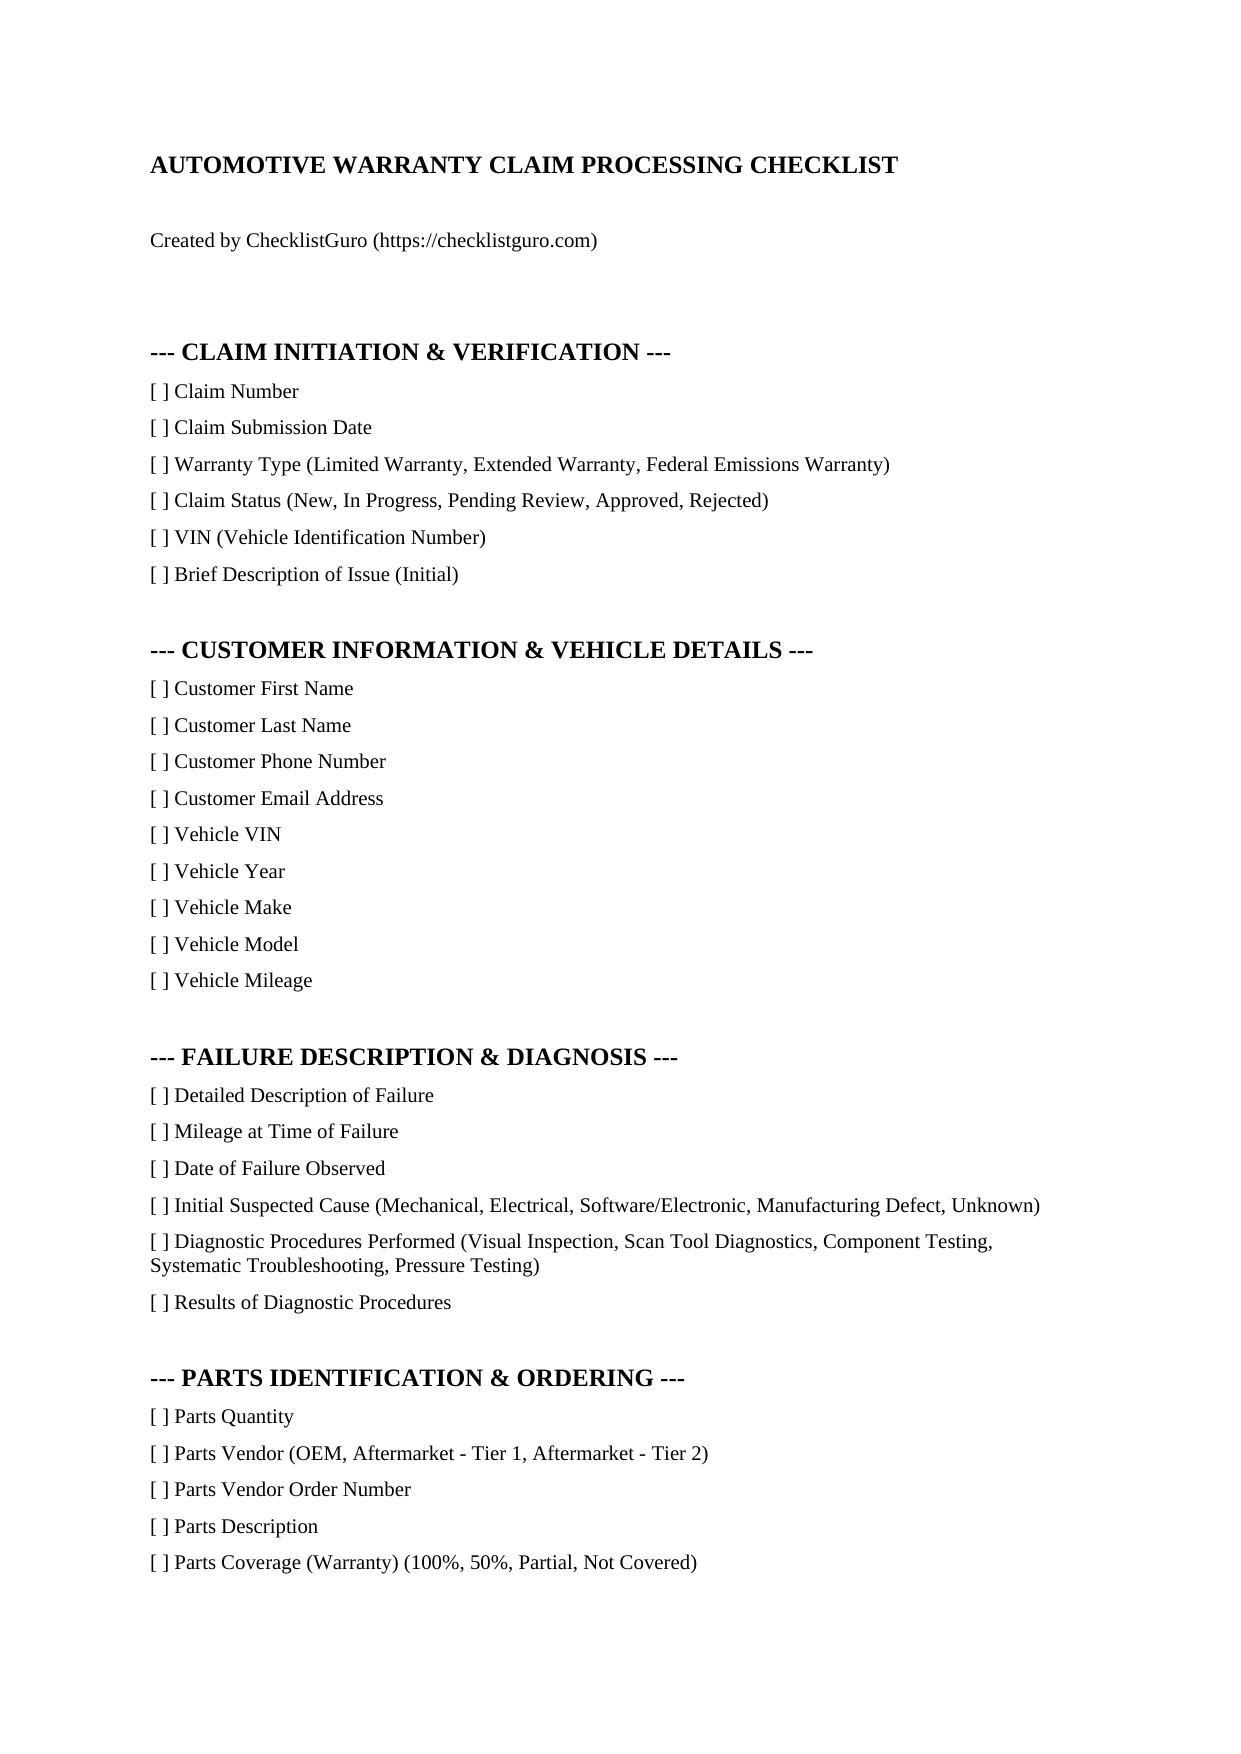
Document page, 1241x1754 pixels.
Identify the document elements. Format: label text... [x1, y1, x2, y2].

text [ ] Vehicle VIN [150, 822, 1090, 846]
text [ ] Parts Description [150, 1514, 1090, 1538]
text [ ] Mileage at Time of Failure [150, 1119, 1090, 1143]
text [ ] Results of Diagnostic Procedures [150, 1290, 1090, 1314]
text [ ] Claim Number [150, 379, 1090, 403]
text [ ] Vehicle Year [150, 859, 1090, 883]
text [ ] Vehicle Mileage [150, 968, 1090, 992]
text [ ] Parts Quantity [150, 1404, 1090, 1428]
text [ ] Parts Vendor Order Number [150, 1477, 1090, 1501]
text [ ] Parts Coverage (Warranty) (100%, 50%, Partial, Not Covered) [150, 1550, 1090, 1574]
text --- CLAIM INITIATION & VERIFICATION --- [150, 337, 1090, 366]
text [ ] Customer Email Address [150, 786, 1090, 810]
text --- FAILURE DESCRIPTION & DIAGNOSIS --- [150, 1042, 1090, 1070]
text [ ] Initial Suspected Cause (Mechanical, Electrical, Software/Electronic, Manufacturing Defect, Unknown) [150, 1192, 1090, 1217]
text [ ] Customer Last Name [150, 712, 1090, 737]
text [ ] Customer Phone Number [150, 749, 1090, 773]
text [ ] Brief Description of Issue (Initial) [150, 562, 1090, 586]
text [ ] Warranty Type (Limited Warranty, Extended Warranty, Federal Emissions Warranty) [150, 452, 1090, 476]
text [ ] Date of Failure Observed [150, 1156, 1090, 1180]
text [ ] Vehicle Make [150, 895, 1090, 919]
text AUTOMOTIVE WARRANTY CLAIM PROCESSING CHECKLIST [150, 150, 1090, 179]
text [ ] Claim Submission Date [150, 415, 1090, 439]
text [ ] Detailed Description of Failure [150, 1083, 1090, 1107]
text [ ] Vehicle Model [150, 932, 1090, 956]
text [ ] Customer First Name [150, 676, 1090, 700]
text [ ] Parts Vendor (OEM, Aftermarket - Tier 1, Aftermarket - Tier 2) [150, 1441, 1090, 1465]
text --- CUSTOMER INFORMATION & VEHICLE DETAILS --- [150, 635, 1090, 663]
text --- PARTS IDENTIFICATION & ORDERING --- [150, 1363, 1090, 1392]
text [ ] Claim Status (New, In Progress, Pending Review, Approved, Rejected) [150, 488, 1090, 512]
text [ ] VIN (Vehicle Identification Number) [150, 525, 1090, 549]
text [ ] Diagnostic Procedures Performed (Visual Inspection, Scan Tool Diagnostics, Component Testing, Systematic Troubleshooting, Pressure Testing) [150, 1229, 1090, 1277]
text Created by ChecklistGuro (https://checklistguro.com) [150, 228, 1090, 252]
